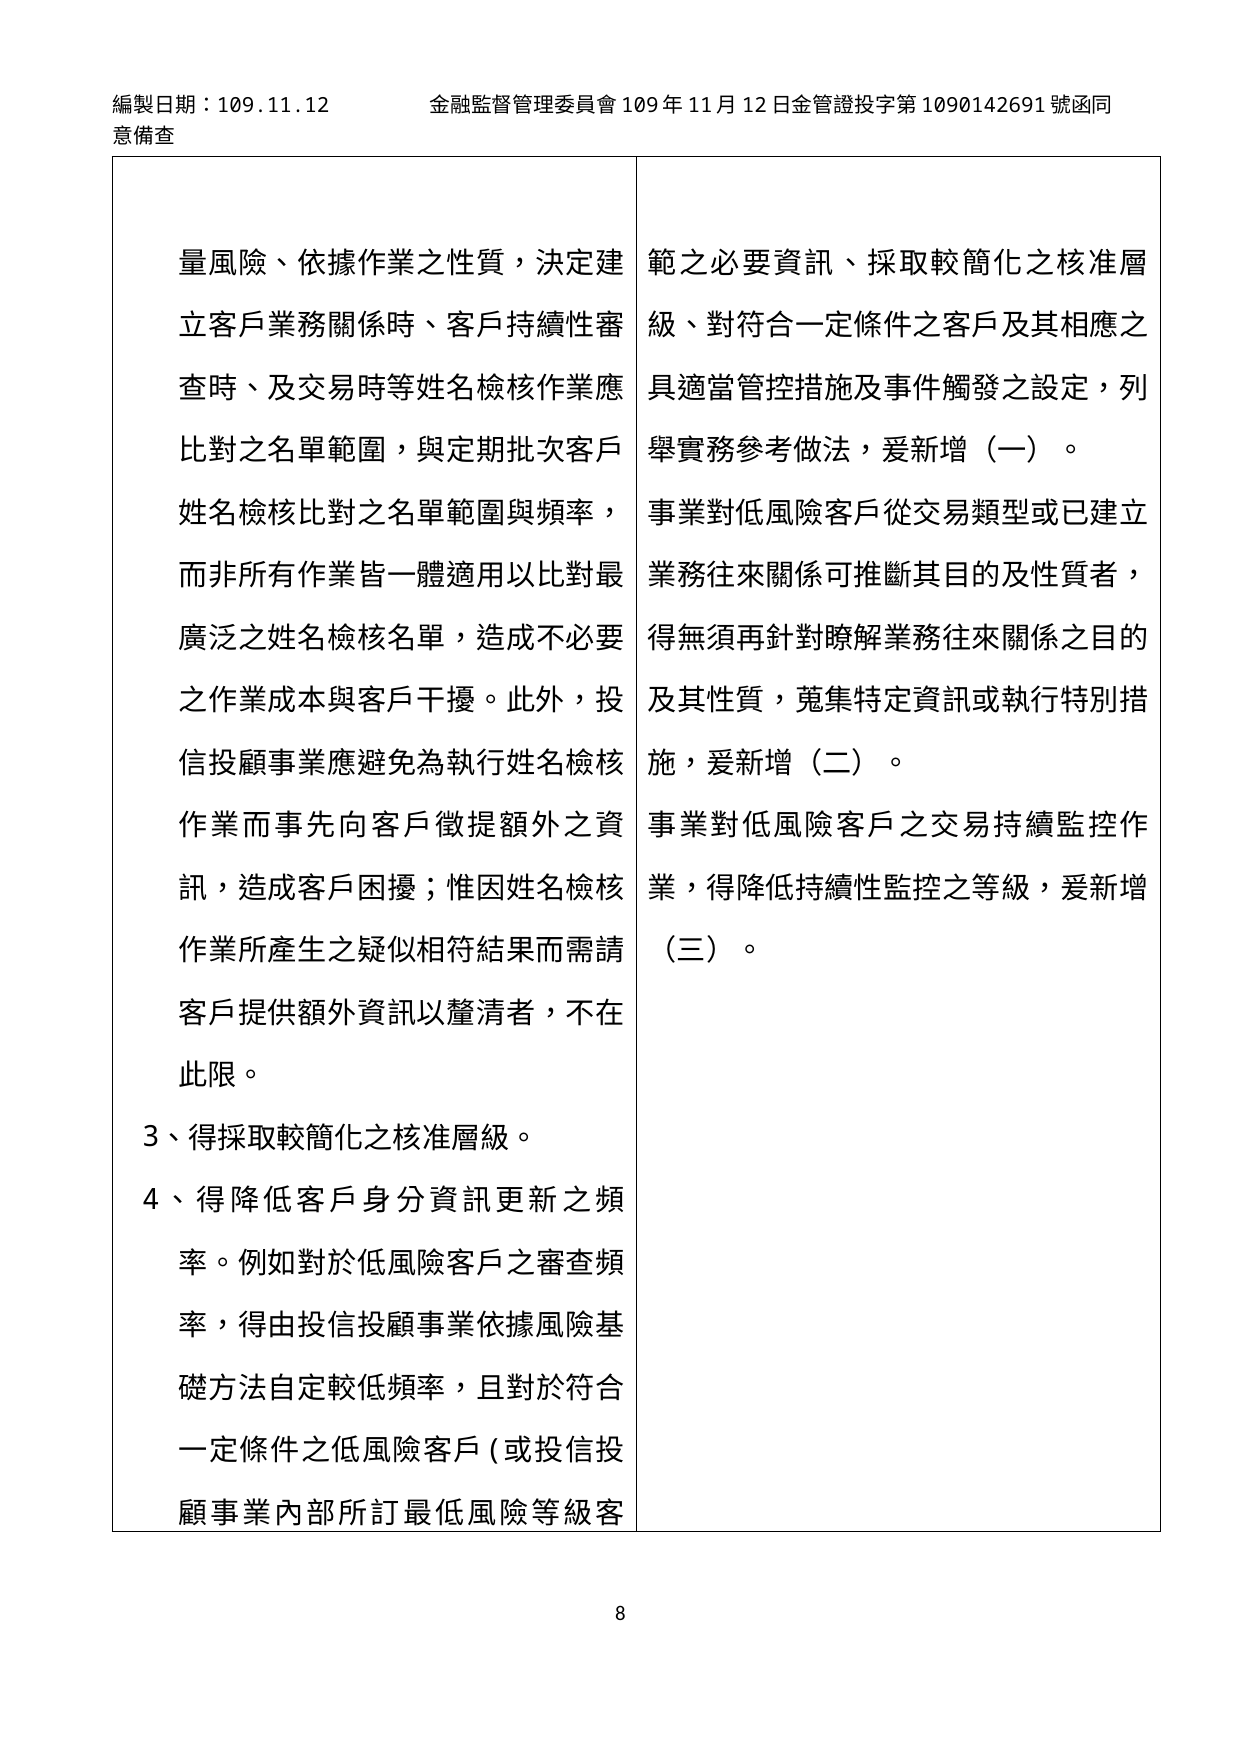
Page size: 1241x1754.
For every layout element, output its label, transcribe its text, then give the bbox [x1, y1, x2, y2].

table_cell 範之必要資訊、採取較簡化之核准層級、對符合一定條件之客戶及其相應之具適當管控措施及事件觸發之設定，列舉實務參考做法，爰新增（一）。 事業對低風險客戶從交易類型或已建立業務往來關係可推斷其目的及性質者，得無須再針對瞭解業務往來關係之目的及其性質，蒐集特定資訊或執行特別措施，爰新增（二）。 事業對低風險客戶之交易持續監控作業，得降低持續性監控之等級，爰新增（三）。 [637, 157, 1160, 1531]
table_cell 量風險、依據作業之性質，決定建立客戶業務關係時、客戶持續性審查時、及交易時等姓名檢核作業應比對之名單範圍，與定期批次客戶姓名檢核比對之名單範圍與頻率，而非所有作業皆一體適用以比對最廣泛之姓名檢核名單，造成不必要之作業成本與客戶干擾。此外，投信投顧事業應避免為執行姓名檢核作業而事先向客戶徵提額外之資訊，造成客戶困擾；惟因姓名檢核作業所產生之疑似相符結果而需請客戶提供額外資訊以釐清者，不在此限。 3、得採取較簡化之核准層級。 4、得降低客戶身分資訊更新之頻率。例如對於低風險客戶之審查頻率，得由投信投顧事業依據風險基礎方法自定較低頻率，且對於符合一定條件之低風險客戶(或投信投顧事業內部所訂最低風險等級客 [113, 157, 636, 1531]
